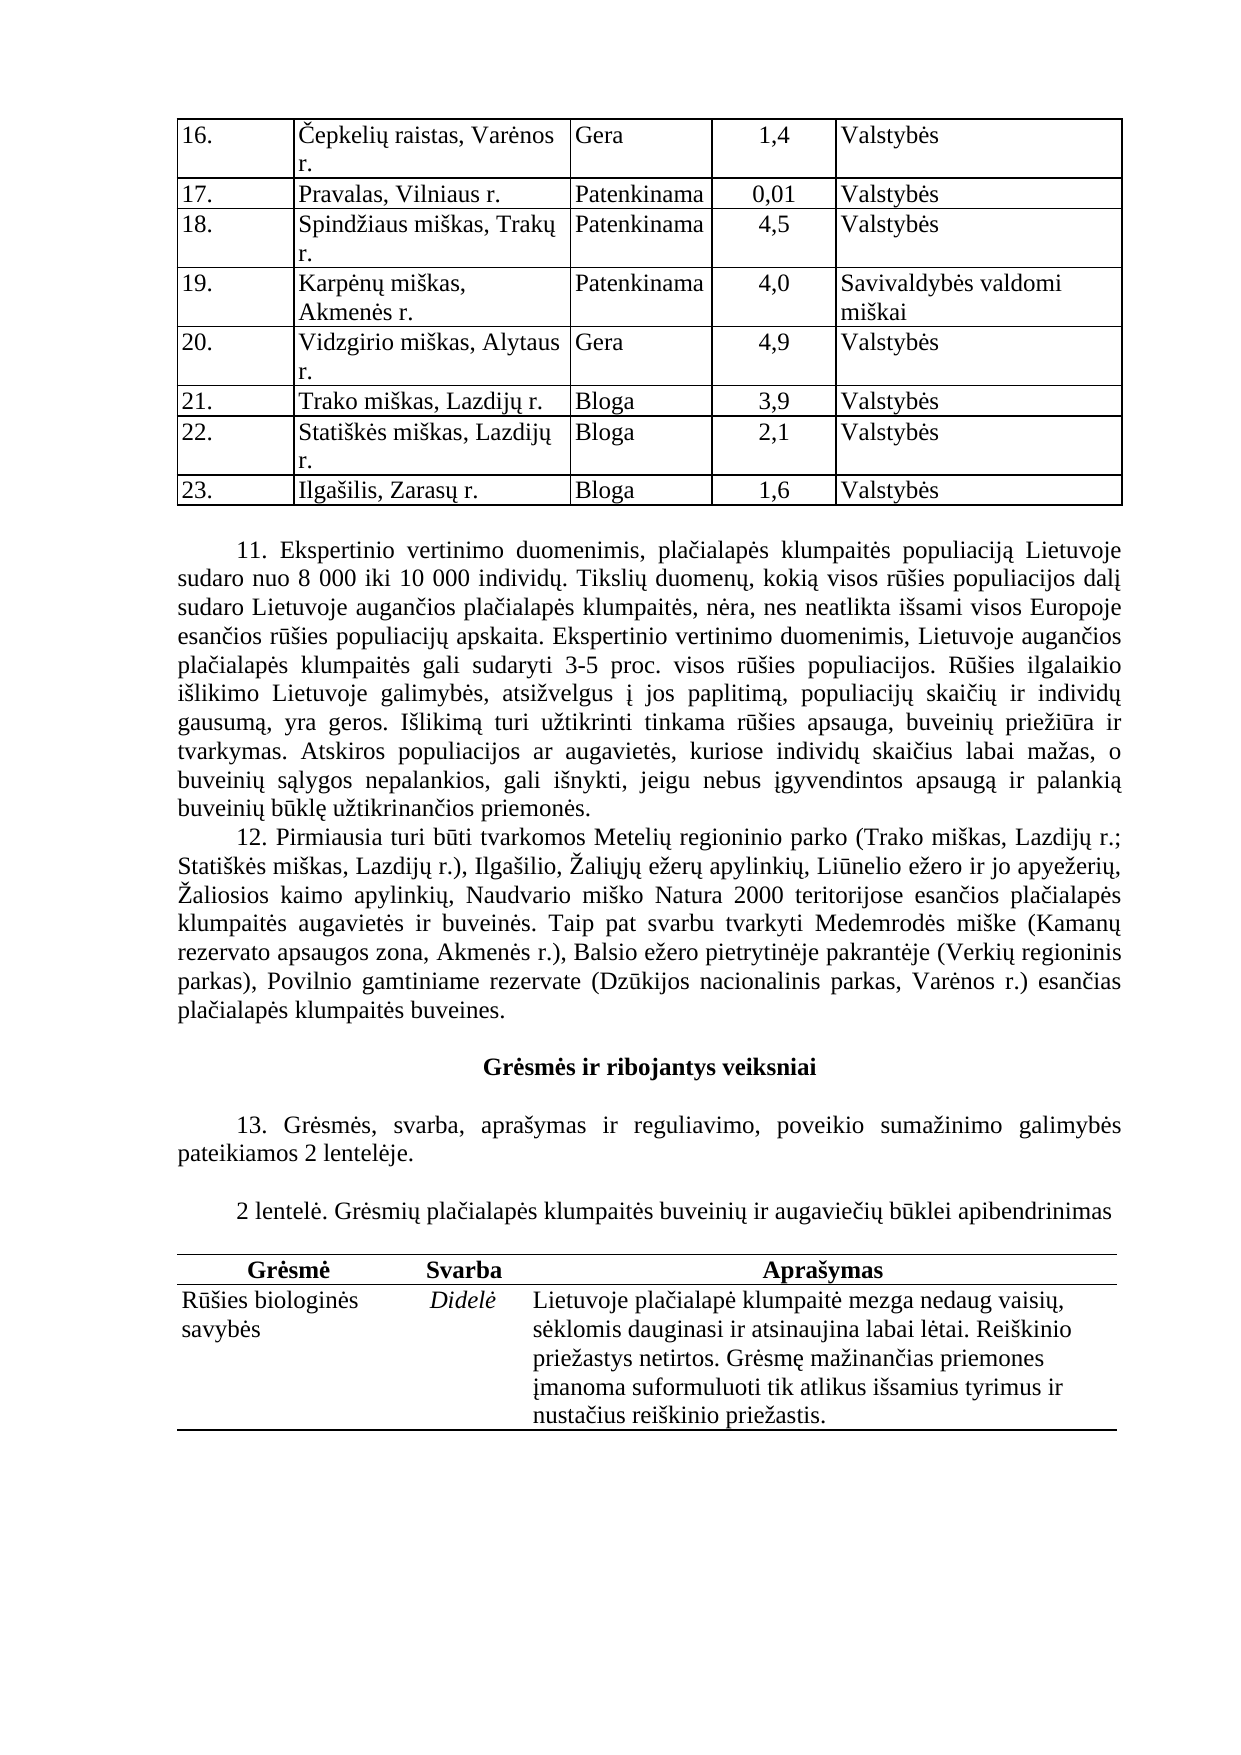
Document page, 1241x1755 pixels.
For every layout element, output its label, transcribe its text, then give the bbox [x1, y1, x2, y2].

table_cell Valstybės [837, 476, 1121, 504]
table_cell Statiškės miškas, Lazdijų r. [295, 417, 570, 474]
table_header [1117, 1254, 1122, 1284]
table_header Aprašymas [529, 1255, 1117, 1284]
table_cell Bloga [571, 386, 711, 415]
table_cell 23. [178, 476, 293, 504]
table_cell Patenkinama [571, 268, 711, 326]
table_cell 21. [178, 386, 293, 415]
table_cell Valstybės [837, 209, 1121, 267]
table_cell 4,9 [713, 327, 835, 385]
table_cell Valstybės [837, 120, 1121, 177]
table_cell 1,6 [713, 476, 835, 504]
table_cell Bloga [571, 476, 711, 504]
table_cell Vidzgirio miškas, Alytaus r. [295, 327, 570, 385]
table_cell Gera [571, 120, 711, 177]
table_cell 4,5 [713, 209, 835, 267]
table_cell Patenkinama [571, 209, 711, 267]
table_cell Spindžiaus miškas, Trakų r. [295, 209, 570, 267]
table_cell Valstybės [837, 417, 1121, 474]
table_cell Pravalas, Vilniaus r. [295, 179, 570, 207]
table_cell Čepkelių raistas, Varėnos r. [295, 120, 570, 177]
table_cell Valstybės [837, 179, 1121, 207]
table_cell Patenkinama [571, 179, 711, 207]
table_cell 19. [178, 268, 293, 326]
table_cell 22. [178, 417, 293, 474]
table_cell 18. [178, 209, 293, 267]
table_cell 4,0 [713, 268, 835, 326]
table_cell 1,4 [713, 120, 835, 177]
table_cell Bloga [571, 417, 711, 474]
table_cell Didelė [400, 1285, 528, 1429]
table_cell Lietuvoje plačialapė klumpaitė mezga nedaug vaisių, sėklomis dauginasi ir atsinaujina labai lėtai. Reiškinio priežastys netirtos. Grėsmę mažinančias priemones įmanoma suformuluoti tik atlikus išsamius tyrimus ir nustačius reiškinio priežastis. [529, 1285, 1117, 1429]
table_cell Savivaldybės valdomi miškai [837, 268, 1121, 326]
table_header Grėsmė [177, 1255, 400, 1284]
table_cell Valstybės [837, 386, 1121, 415]
table_cell Karpėnų miškas, Akmenės r. [295, 268, 570, 326]
table_cell 0,01 [713, 179, 835, 207]
table_cell Valstybės [837, 327, 1121, 385]
table_cell 20. [178, 327, 293, 385]
text 12. Pirmiausia turi būti tvarkomos Metelių regioninio parko (Trako miškas, Lazdijų r.; Statiškės miškas, Lazdijų r.), Ilgašilio, Žaliųjų ežerų apylinkių, Liūnelio ežero ir jo apyežerių, Žaliosios kaimo apylinkių, Naudvario miško Natura 2000 teritorijose esančios plačialapės klumpaitės augavietės ir buveinės. Taip pat svarbu tvarkyti Medemrodės miške (Kamanų rezervato apsaugos zona, Akmenės r.), Balsio ežero pietrytinėje pakrantėje (Verkių regioninis parkas), Povilnio gamtiniame rezervate (Dzūkijos nacionalinis parkas, Varėnos r.) esančias plačialapės klumpaitės buveines. [177, 822, 1122, 1023]
table_cell Rūšies biologinės savybės [177, 1285, 400, 1429]
table_header Svarba [400, 1255, 528, 1284]
text 13. Grėsmės, svarba, aprašymas ir reguliavimo, poveikio sumažinimo galimybės pateikiamos 2 lentelėje. [177, 1110, 1122, 1167]
text 11. Ekspertinio vertinimo duomenimis, plačialapės klumpaitės populiaciją Lietuvoje sudaro nuo 8 000 iki 10 000 individų. Tikslių duomenų, kokią visos rūšies populiacijos dalį sudaro Lietuvoje augančios plačialapės klumpaitės, nėra, nes neatlikta išsami visos Europoje esančios rūšies populiacijų apskaita. Ekspertinio vertinimo duomenimis, Lietuvoje augančios plačialapės klumpaitės gali sudaryti 3-5 proc. visos rūšies populiacijos. Rūšies ilgalaikio išlikimo Lietuvoje galimybės, atsižvelgus į jos paplitimą, populiacijų skaičių ir individų gausumą, yra geros. Išlikimą turi užtikrinti tinkama rūšies apsauga, buveinių priežiūra ir tvarkymas. Atskiros populiacijos ar augavietės, kuriose individų skaičius labai mažas, o buveinių sąlygos nepalankios, gali išnykti, jeigu nebus įgyvendintos apsaugą ir palankią buveinių būklę užtikrinančios priemonės. [177, 535, 1122, 822]
table_cell 3,9 [713, 386, 835, 415]
table_cell 2,1 [713, 417, 835, 474]
table_cell Trako miškas, Lazdijų r. [295, 386, 570, 415]
text 2 lentelė. Grėsmių plačialapės klumpaitės buveinių ir augaviečių būklei apibendrinimas [177, 1196, 1122, 1225]
table_cell 16. [178, 120, 293, 177]
table_cell Gera [571, 327, 711, 385]
table_cell [1117, 1284, 1122, 1429]
text Grėsmės ir ribojantys veiksniai [177, 1052, 1122, 1081]
table_cell 17. [178, 179, 293, 207]
table_cell Ilgašilis, Zarasų r. [295, 476, 570, 504]
